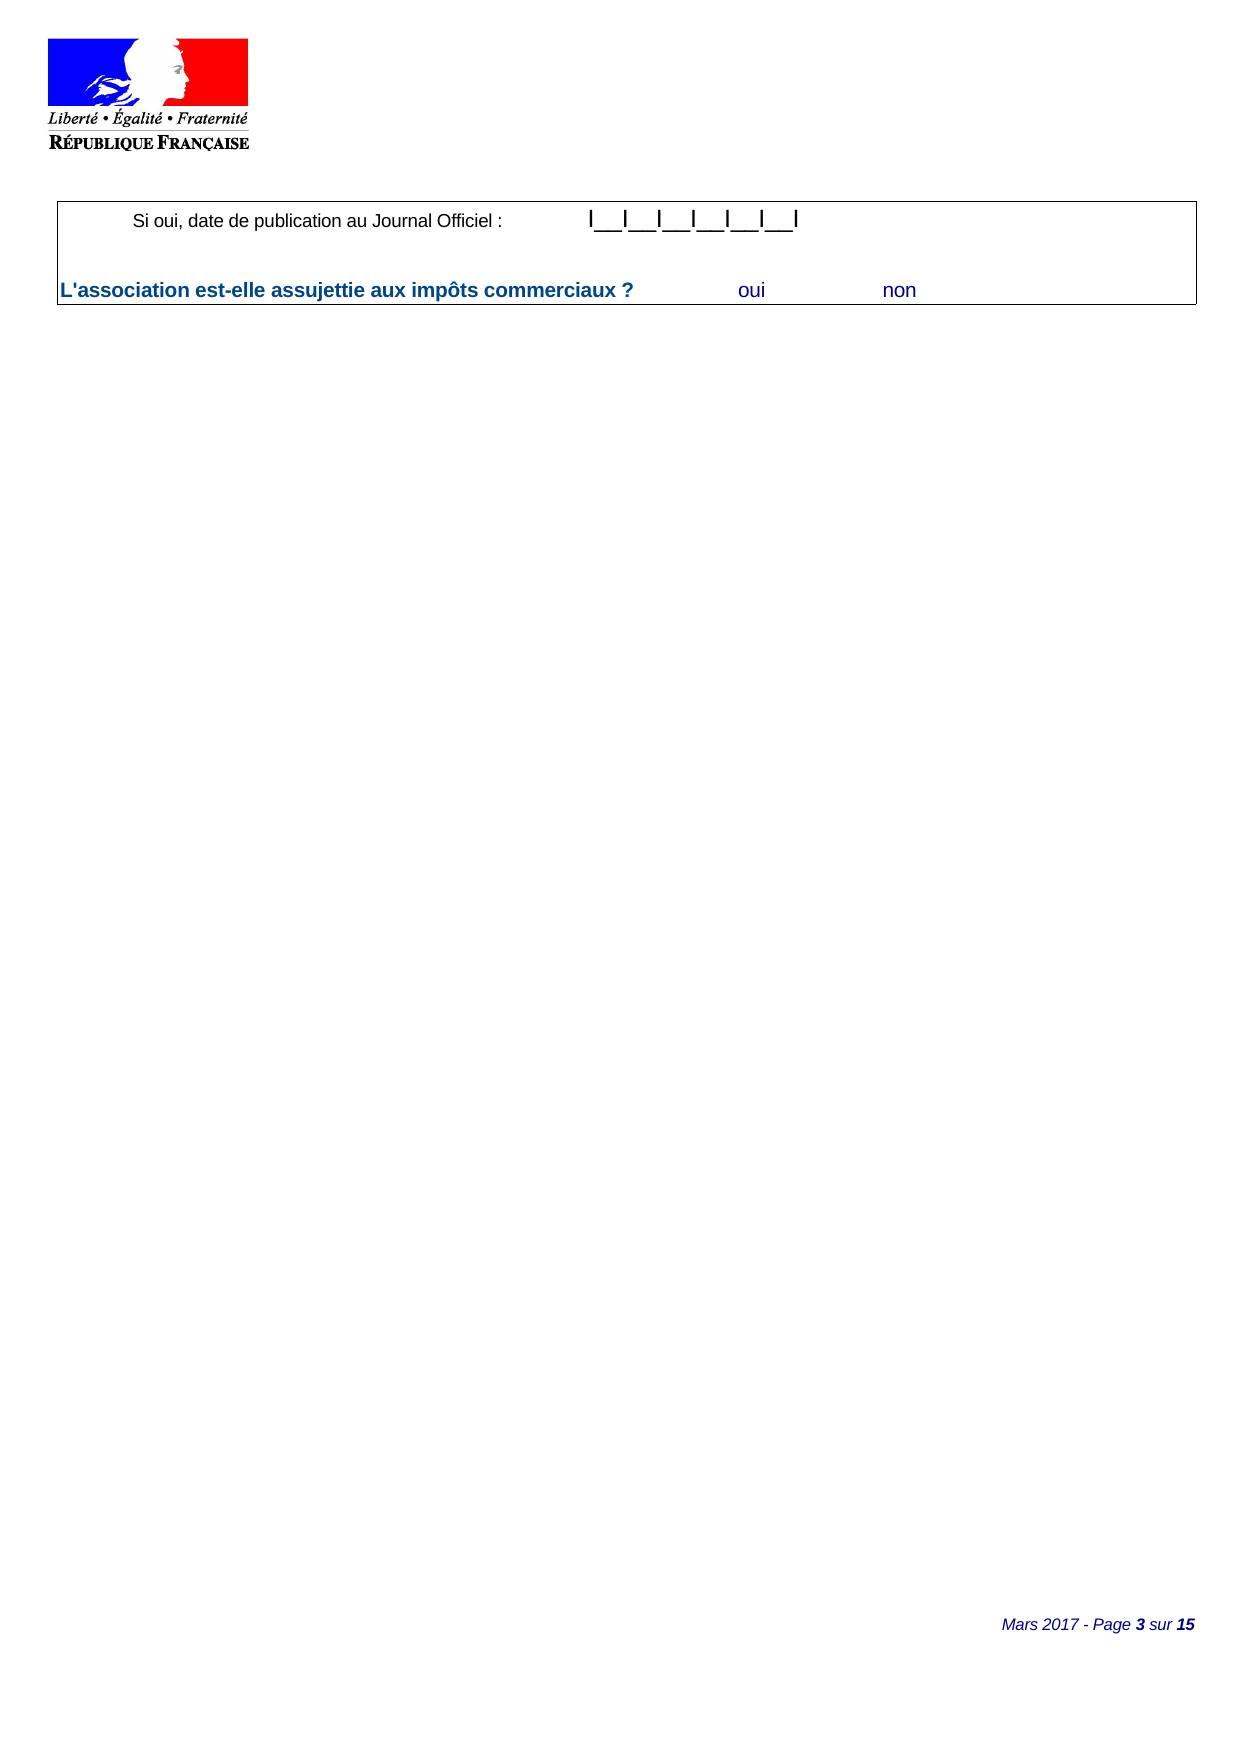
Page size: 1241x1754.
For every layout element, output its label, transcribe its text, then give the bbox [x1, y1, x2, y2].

text L'association est-elle assujettie aux impôts commerciaux ? oui non [58, 275, 1196, 304]
picture [46, 37, 250, 151]
text Si oui, date de publication au Journal Officiel : I__I__I__I__I__I__I [58, 202, 1196, 232]
